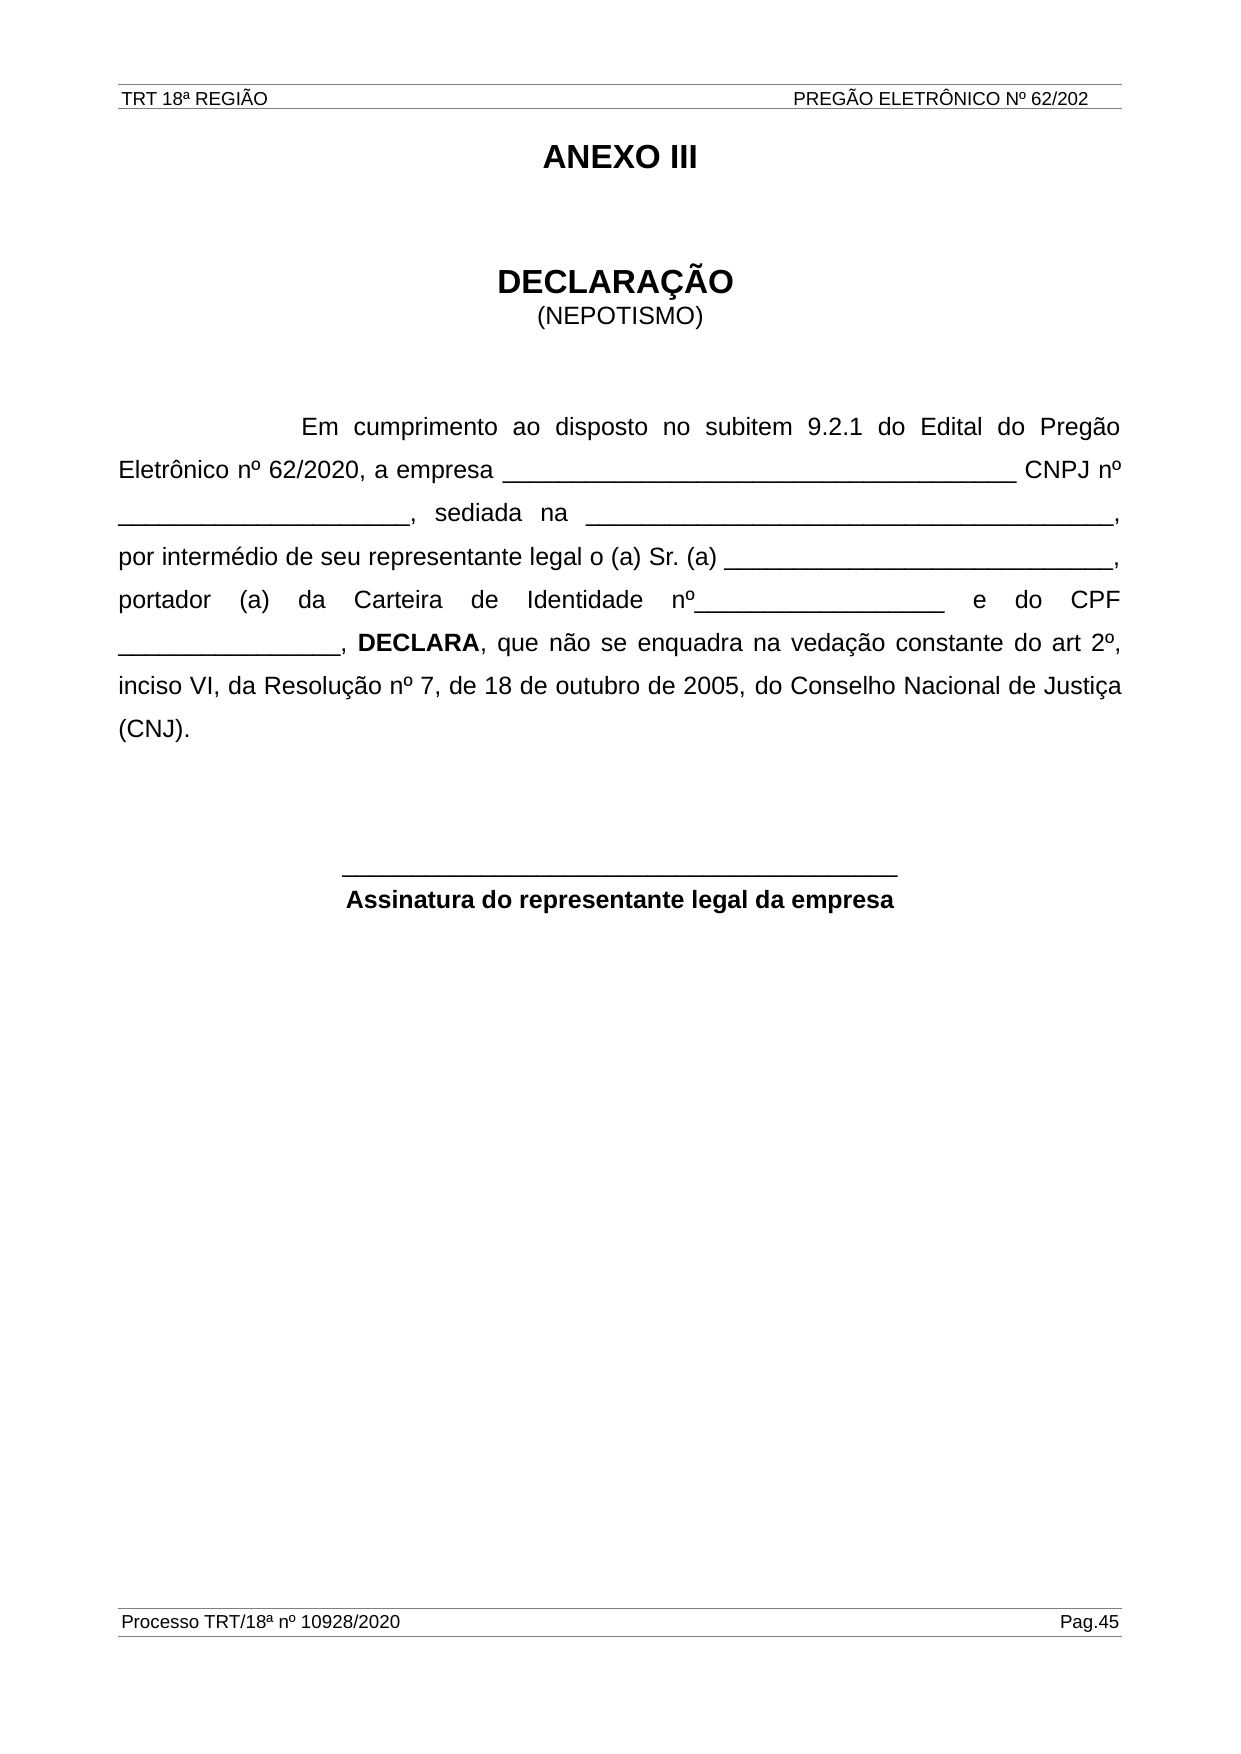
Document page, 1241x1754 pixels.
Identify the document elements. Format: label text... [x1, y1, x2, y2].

text DECLARAÇÃO [118, 262, 1122, 301]
text Assinatura do representante legal da empresa [118, 878, 1122, 913]
text ________________________________________ [118, 849, 1122, 878]
text (NEPOTISMO) [118, 301, 1122, 329]
text ANEXO III [118, 137, 1122, 176]
text Em cumprimento ao disposto no subitem 9.2.1 do Edital do Pregão Eletrônico nº 62/2020, a empresa _____________________________________ CNPJ nº _____________________, sediada na ______________________________________, por intermédio de seu representante legal o (a) Sr. (a) ____________________________, portador (a) da Carteira de Identidade nº__________________ e do CPF ________________, DECLARA, que não se enquadra na vedação constante do art 2º, inciso VI, da Resolução nº 7, de 18 de outubro de 2005, do Conselho Nacional de Justiça (CNJ). [118, 412, 1122, 743]
